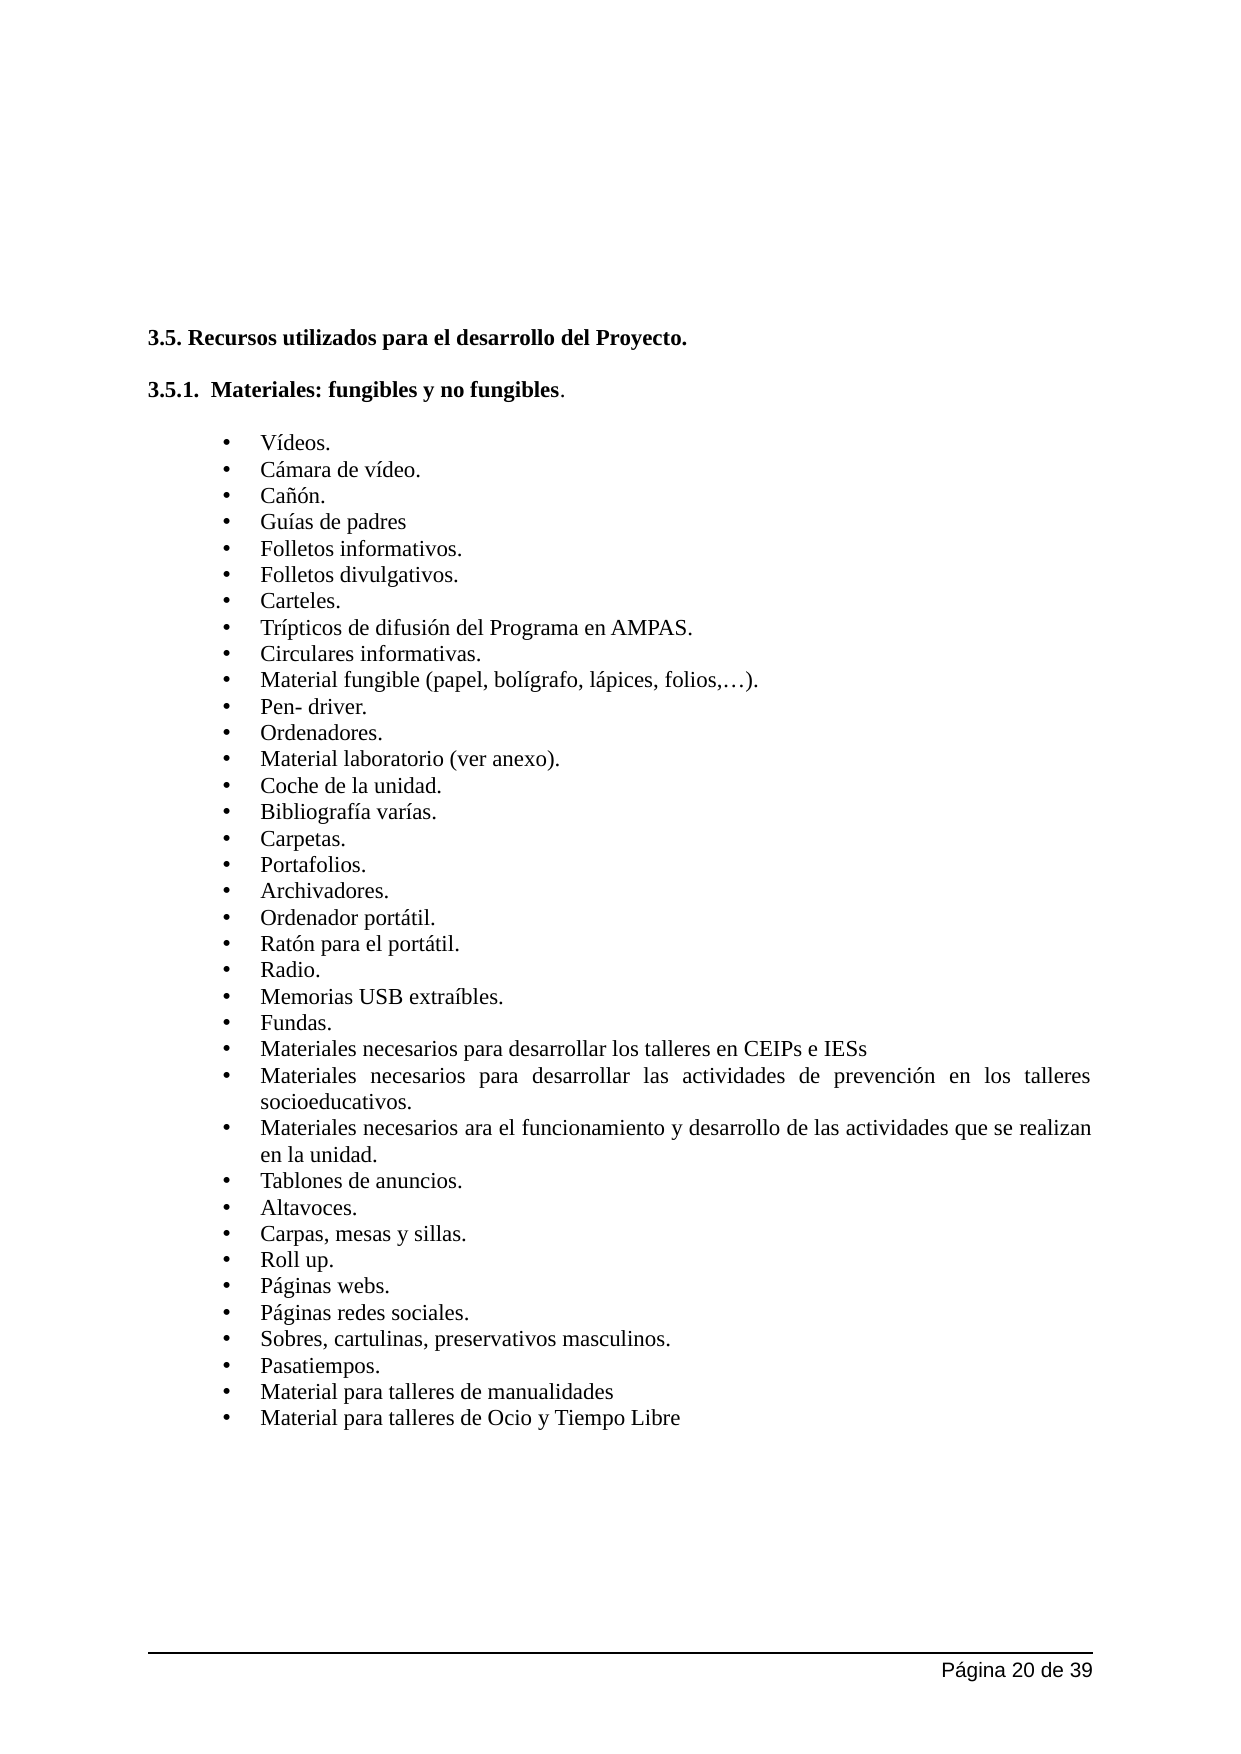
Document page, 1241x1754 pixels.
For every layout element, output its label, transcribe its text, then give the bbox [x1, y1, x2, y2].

list Folletos informativos. [223, 535, 1093, 561]
list Radio. [223, 956, 1093, 983]
list Material fungible (papel, bolígrafo, lápices, folios,…). [223, 666, 1093, 693]
list Memorias USB extraíbles. [223, 983, 1093, 1009]
list Ordenador portátil. [223, 904, 1093, 930]
list Circulares informativas. [223, 640, 1093, 666]
list Tablones de anuncios. [223, 1167, 1093, 1193]
list Archivadores. [223, 877, 1093, 904]
list Vídeos. [223, 429, 1093, 456]
list Carpetas. [223, 824, 1093, 851]
list Páginas redes sociales. [223, 1299, 1093, 1325]
list Ratón para el portátil. [223, 930, 1093, 956]
list Material para talleres de manualidades [223, 1378, 1093, 1404]
list Ordenadores. [223, 719, 1093, 746]
list Páginas webs. [223, 1273, 1093, 1299]
list Material laboratorio (ver anexo). [223, 746, 1093, 772]
list Bibliografía varías. [223, 798, 1093, 824]
list Pen- driver. [223, 693, 1093, 719]
list Materiales necesarios para desarrollar las actividades de prevención en los talleres socioeducativos. [223, 1062, 1093, 1114]
list Fundas. [223, 1009, 1093, 1035]
text 3.5.1. Materiales: fungibles y no fungibles. [148, 377, 1093, 403]
list Carpas, mesas y sillas. [223, 1220, 1093, 1246]
list Altavoces. [223, 1193, 1093, 1220]
list Pasatiempos. [223, 1352, 1093, 1378]
list Cañón. [223, 482, 1093, 508]
list Materiales necesarios para desarrollar los talleres en CEIPs e IESs [223, 1035, 1093, 1062]
list Materiales necesarios ara el funcionamiento y desarrollo de las actividades que se realizan en la unidad. [223, 1114, 1093, 1167]
list Sobres, cartulinas, preservativos masculinos. [223, 1325, 1093, 1352]
text 3.5. Recursos utilizados para el desarrollo del Proyecto. [148, 324, 1093, 350]
list Portafolios. [223, 851, 1093, 877]
list Material para talleres de Ocio y Tiempo Libre [223, 1404, 1093, 1431]
list Folletos divulgativos. [223, 561, 1093, 587]
list Coche de la unidad. [223, 772, 1093, 798]
list Carteles. [223, 587, 1093, 614]
list Guías de padres [223, 508, 1093, 535]
list Cámara de vídeo. [223, 456, 1093, 482]
list Trípticos de difusión del Programa en AMPAS. [223, 614, 1093, 640]
list Roll up. [223, 1246, 1093, 1273]
